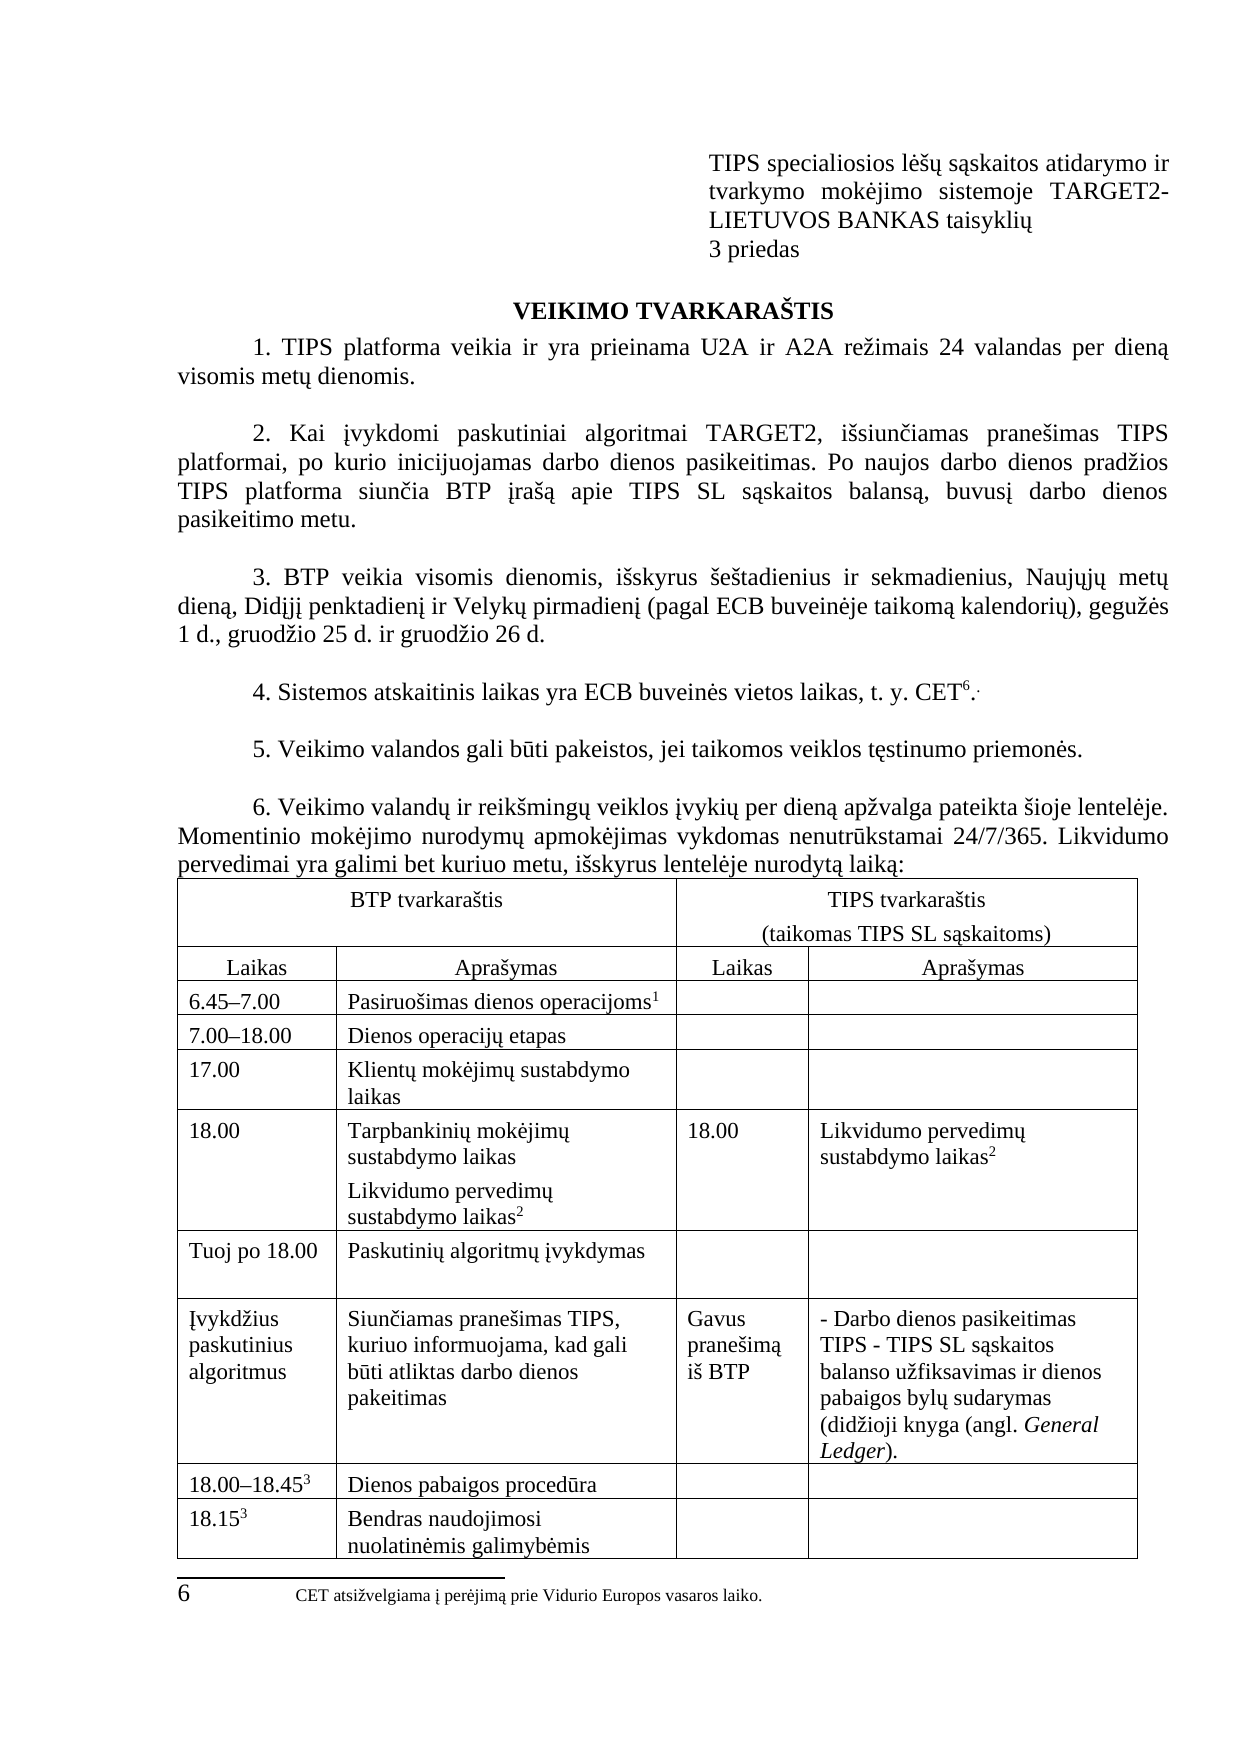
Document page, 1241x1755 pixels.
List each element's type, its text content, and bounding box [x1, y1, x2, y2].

text CET atsižvelgiama į perėjimą prie Vidurio Europos vasaros laiko. [177, 1578, 1169, 1607]
table_cell [677, 1499, 808, 1558]
text 6. Veikimo valandų ir reikšmingų veiklos įvykių per dieną apžvalga pateikta šioje lentelėje. Momentinio mokėjimo nurodymų apmokėjimas vykdomas nenutrūkstamai 24/7/365. Likvidumo pervedimai yra galimi bet kuriuo metu, išskyrus lentelėje nurodytą laiką: [177, 792, 1169, 878]
text VEIKIMO TVARKARAŠTIS [177, 296, 1169, 325]
table_cell Laikas [178, 947, 336, 980]
text 4. Sistemos atskaitinis laikas yra ECB buveinės vietos laikas, t. y. CET.. [177, 677, 1169, 706]
table_cell Gavus pranešimą iš BTP [677, 1299, 808, 1463]
table_cell Pasiruošimas dienos operacijoms1 [337, 981, 676, 1014]
table_cell [809, 1464, 1137, 1497]
table_cell [809, 981, 1137, 1014]
table_cell [677, 1015, 808, 1048]
table_cell Tarpbankinių mokėjimų sustabdymo laikas Likvidumo pervedimų sustabdymo laikas2 [337, 1110, 676, 1229]
table_cell 18.00 [178, 1110, 336, 1229]
table_cell Klientų mokėjimų sustabdymo laikas [337, 1050, 676, 1109]
text 1. TIPS platforma veikia ir yra prieinama U2A ir A2A režimais 24 valandas per dieną visomis metų dienomis. [177, 332, 1169, 389]
table_cell [677, 981, 808, 1014]
table_cell [677, 1464, 808, 1497]
table_cell Įvykdžius paskutinius algoritmus [178, 1299, 336, 1463]
table_cell [809, 1231, 1137, 1297]
table_cell [809, 1015, 1137, 1048]
table_cell Paskutinių algoritmų įvykdymas [337, 1231, 676, 1297]
text 5. Veikimo valandos gali būti pakeistos, jei taikomos veiklos tęstinumo priemonės. [177, 734, 1169, 763]
text TIPS specialiosios lėšų sąskaitos atidarymo ir tvarkymo mokėjimo sistemoje TARGET2-LIETUVOS BANKAS taisyklių [709, 148, 1169, 234]
table_cell 18.153 [178, 1499, 336, 1558]
table_cell 18.00 [677, 1110, 808, 1229]
table_cell [809, 1050, 1137, 1109]
table_cell 18.00–18.453 [178, 1464, 336, 1497]
text 2. Kai įvykdomi paskutiniai algoritmai TARGET2, išsiunčiamas pranešimas TIPS platformai, po kurio inicijuojamas darbo dienos pasikeitimas. Po naujos darbo dienos pradžios TIPS platforma siunčia BTP įrašą apie TIPS SL sąskaitos balansą, buvusį darbo dienos pasikeitimo metu. [177, 418, 1169, 533]
table_cell 7.00–18.00 [178, 1015, 336, 1048]
table_cell Aprašymas [337, 947, 676, 980]
table_cell Likvidumo pervedimų sustabdymo laikas2 [809, 1110, 1137, 1229]
table_cell Dienos operacijų etapas [337, 1015, 676, 1048]
table_cell Dienos pabaigos procedūra [337, 1464, 676, 1497]
table_cell 17.00 [178, 1050, 336, 1109]
table_cell Tuoj po 18.00 [178, 1231, 336, 1297]
table_cell [809, 1499, 1137, 1558]
text 3. BTP veikia visomis dienomis, išskyrus šeštadienius ir sekmadienius, Naujųjų metų dieną, Didįjį penktadienį ir Velykų pirmadienį (pagal ECB buveinėje taikomą kalendorių), gegužės 1 d., gruodžio 25 d. ir gruodžio 26 d. [177, 562, 1169, 648]
table_cell Aprašymas [809, 947, 1137, 980]
table_cell Laikas [677, 947, 808, 980]
table_cell 6.45–7.00 [178, 981, 336, 1014]
table_cell Siunčiamas pranešimas TIPS, kuriuo informuojama, kad gali būti atliktas darbo dienos pakeitimas [337, 1299, 676, 1463]
table_cell - Darbo dienos pasikeitimas TIPS - TIPS SL sąskaitos balanso užfiksavimas ir dienos pabaigos bylų sudarymas (didžioji knyga (angl. General Ledger). [809, 1299, 1137, 1463]
table_cell Bendras naudojimosi nuolatinėmis galimybėmis [337, 1499, 676, 1558]
table_header TIPS tvarkaraštis (taikomas TIPS SL sąskaitoms) [677, 879, 1137, 946]
table_cell [677, 1050, 808, 1109]
table_header BTP tvarkaraštis [178, 879, 676, 946]
table_cell [677, 1231, 808, 1297]
text 3 priedas [709, 234, 1169, 263]
